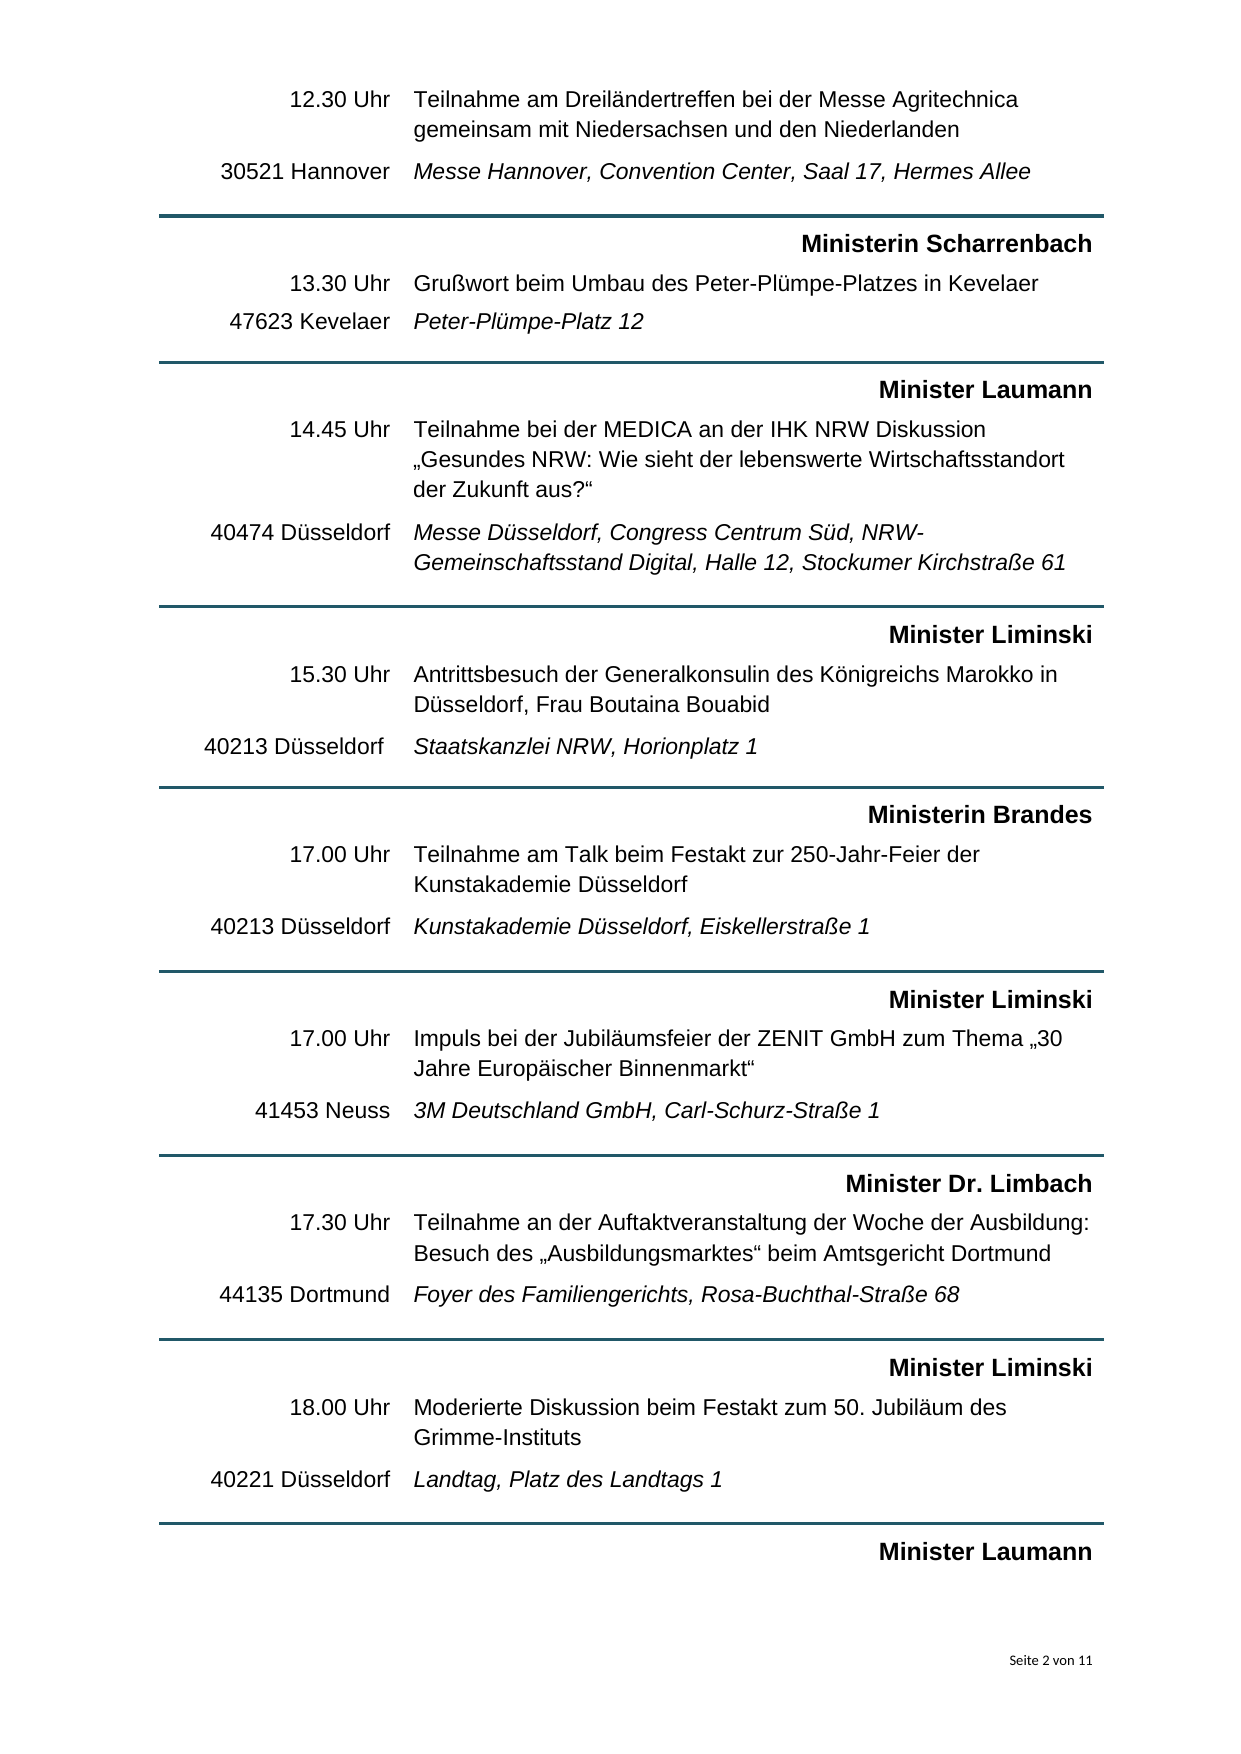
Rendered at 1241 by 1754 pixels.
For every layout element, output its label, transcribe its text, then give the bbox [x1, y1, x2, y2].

table_cell 15.30 Uhr [159, 649, 402, 721]
table_cell Kunstakademie Düsseldorf, Eiskellerstraße 1 [402, 901, 1104, 943]
table_header Ministerin Scharrenbach [402, 218, 1104, 258]
table_cell Messe Düsseldorf, Congress Centrum Süd, NRW-Gemeinschaftsstand Digital, Halle 12, Stockumer Kirchstraße 61 [402, 507, 1104, 579]
table_header [159, 608, 402, 649]
table_header Ministerin Brandes [402, 789, 1104, 829]
table_cell Teilnahme bei der MEDICA an der IHK NRW Diskussion „Gesundes NRW: Wie sieht der lebenswerte Wirtschaftsstandort der Zukunft aus?“ [402, 404, 1104, 507]
table_header [159, 1525, 402, 1566]
table_header Minister Dr. Limbach [402, 1157, 1104, 1197]
table_cell Grußwort beim Umbau des Peter-Plümpe-Platzes in Kevelaer [402, 258, 1104, 296]
table_cell 18.00 Uhr [159, 1382, 402, 1454]
table_cell 30521 Hannover [159, 146, 402, 188]
table_cell 40213 Düsseldorf [159, 901, 402, 943]
table_cell Peter-Plümpe-Platz 12 [402, 296, 1104, 334]
table_cell 3M Deutschland GmbH, Carl-Schurz-Straße 1 [402, 1086, 1104, 1127]
table_cell 40213 Düsseldorf [159, 721, 402, 759]
table_cell 13.30 Uhr [159, 258, 402, 296]
table_cell 44135 Dortmund [159, 1270, 402, 1312]
table_cell 47623 Kevelaer [159, 296, 402, 334]
table_cell Staatskanzlei NRW, Horionplatz 1 [402, 721, 1104, 759]
table_header [159, 1341, 402, 1382]
table_header Minister Liminski [402, 973, 1104, 1013]
table_header Minister Liminski [402, 608, 1104, 649]
table_cell Moderierte Diskussion beim Festakt zum 50. Jubiläum des Grimme-Instituts [402, 1382, 1104, 1454]
table_cell Antrittsbesuch der Generalkonsulin des Königreichs Marokko in Düsseldorf, Frau Boutaina Bouabid [402, 649, 1104, 721]
table_header [159, 364, 402, 404]
table_cell Landtag, Platz des Landtags 1 [402, 1454, 1104, 1496]
table_cell 17.30 Uhr [159, 1198, 402, 1270]
table_cell 17.00 Uhr [159, 829, 402, 901]
table_cell Teilnahme am Talk beim Festakt zur 250-Jahr-Feier der Kunstakademie Düsseldorf [402, 829, 1104, 901]
table_cell Teilnahme am Dreiländertreffen bei der Messe Agritechnica gemeinsam mit Niedersachsen und den Niederlanden [402, 74, 1104, 146]
table_cell 17.00 Uhr [159, 1013, 402, 1086]
table_header [159, 789, 402, 829]
table_cell Messe Hannover, Convention Center, Saal 17, Hermes Allee [402, 146, 1104, 188]
table_cell 12.30 Uhr [159, 74, 402, 146]
table_cell 14.45 Uhr [159, 404, 402, 507]
table_header [159, 1157, 402, 1197]
table_cell Foyer des Familiengerichts, Rosa-Buchthal-Straße 68 [402, 1270, 1104, 1312]
table_header [159, 973, 402, 1013]
table_cell 41453 Neuss [159, 1086, 402, 1127]
table_header [159, 218, 402, 258]
table_cell 40221 Düsseldorf [159, 1454, 402, 1496]
table_cell Impuls bei der Jubiläumsfeier der ZENIT GmbH zum Thema „30 Jahre Europäischer Binnenmarkt“ [402, 1013, 1104, 1086]
table_cell Teilnahme an der Auftaktveranstaltung der Woche der Ausbildung: Besuch des „Ausbildungsmarktes“ beim Amtsgericht Dortmund [402, 1198, 1104, 1270]
table_cell 40474 Düsseldorf [159, 507, 402, 579]
table_header Minister Liminski [402, 1341, 1104, 1382]
table_header Minister Laumann [402, 364, 1104, 404]
table_header Minister Laumann [402, 1525, 1104, 1566]
